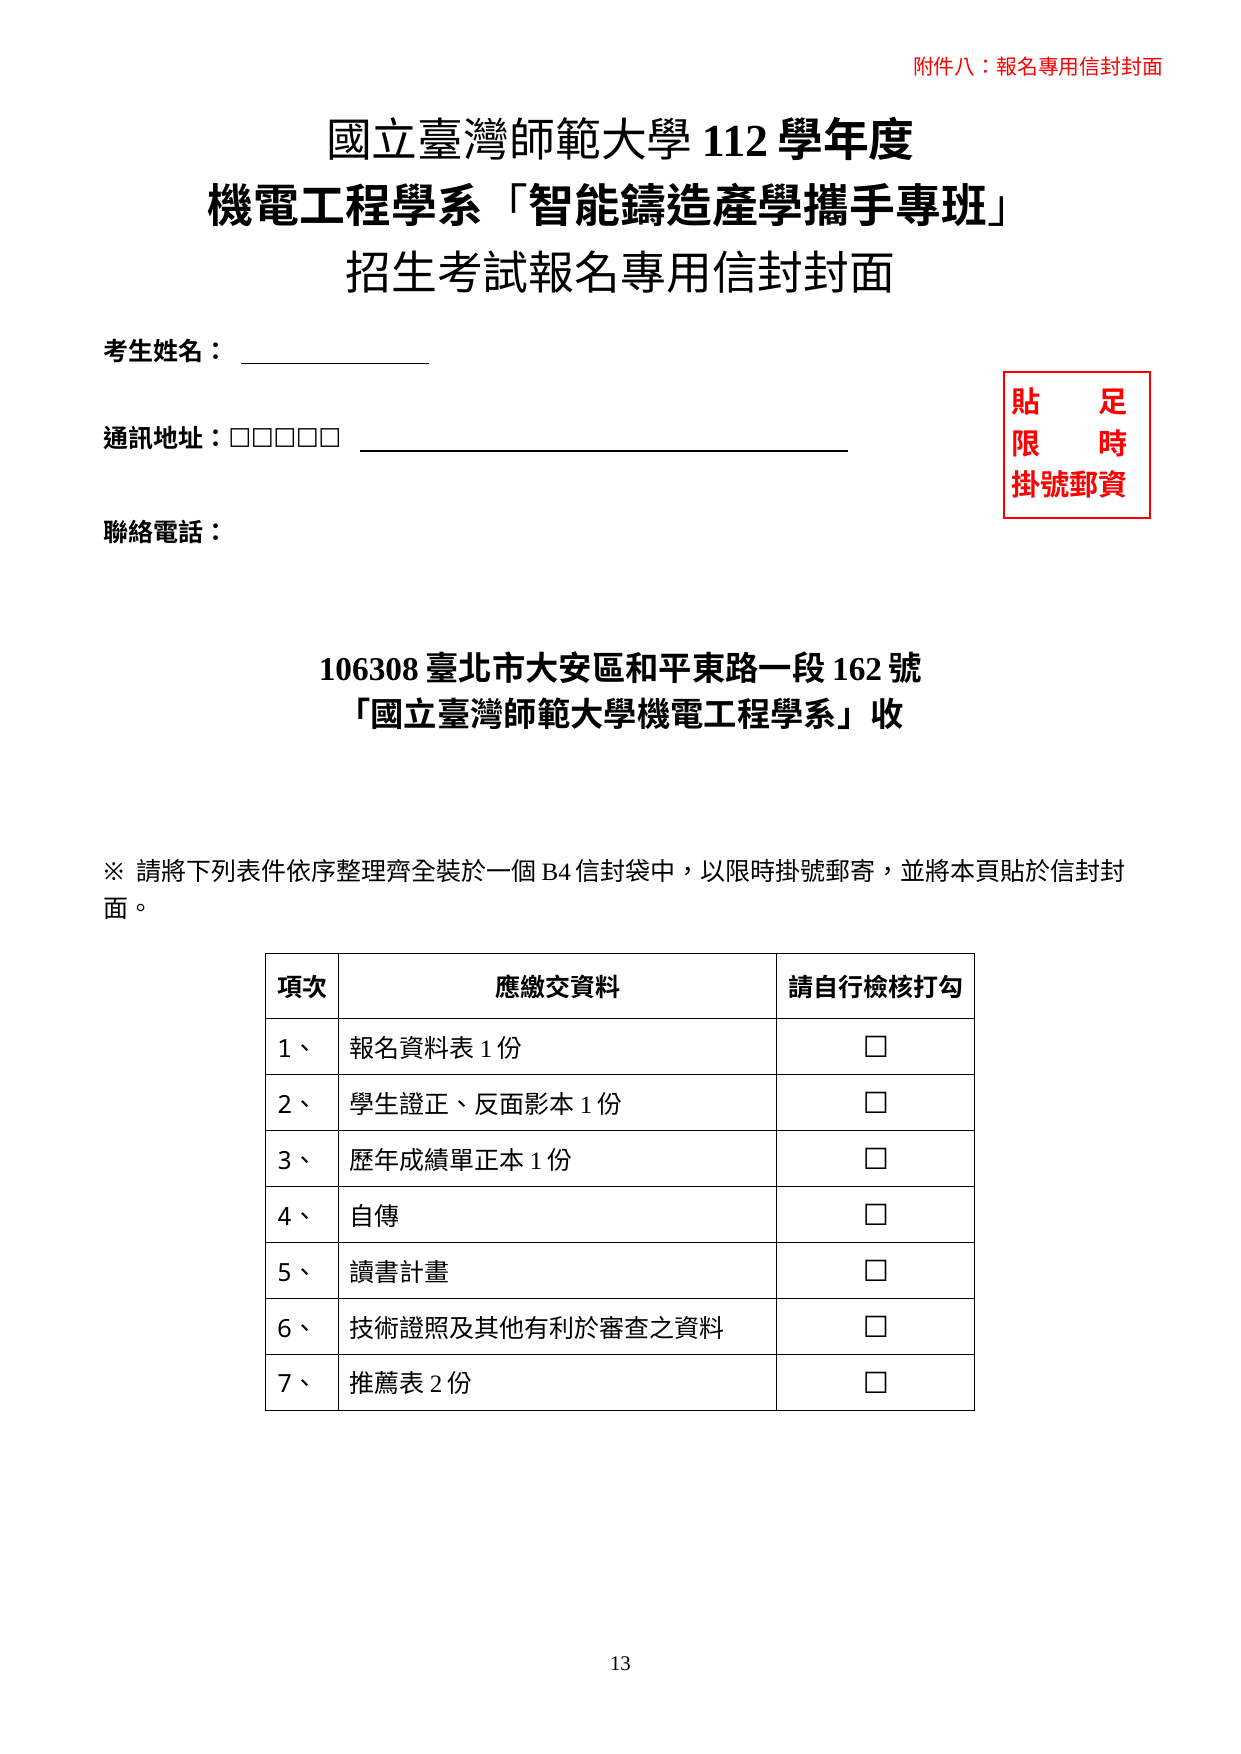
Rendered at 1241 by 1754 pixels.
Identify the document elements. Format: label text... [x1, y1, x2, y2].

table_cell ☐ [777, 1075, 974, 1130]
text 國立臺灣師範大學112學年度 [103, 103, 1137, 170]
table_header 請自行檢核打勾 [777, 954, 974, 1018]
table_cell [266, 1355, 338, 1409]
table_cell [266, 1243, 338, 1298]
table_cell [266, 1019, 338, 1074]
text 限 時 [1011, 421, 1143, 462]
text 聯絡電話： [103, 513, 1137, 549]
table_header 應繳交資料 [339, 954, 776, 1018]
table_cell ☐ [777, 1187, 974, 1242]
table_cell [266, 1131, 338, 1186]
table_cell [266, 1075, 338, 1130]
table_cell 學生證正、反面影本1份 [339, 1075, 776, 1130]
table_cell 報名資料表1份 [339, 1019, 776, 1074]
table_cell 讀書計畫 [339, 1243, 776, 1298]
table_cell 歷年成績單正本1份 [339, 1131, 776, 1186]
table_cell ☐ [777, 1355, 974, 1409]
table_cell [266, 1299, 338, 1354]
text 機電工程學系「智能鑄造產學攜手專班」 [103, 170, 1137, 236]
text 招生考試報名專用信封封面 [103, 236, 1137, 302]
text 「國立臺灣師範大學機電工程學系」收 [103, 689, 1137, 735]
table_cell ☐ [777, 1019, 974, 1074]
text 貼 足 [1011, 379, 1143, 421]
table_cell ☐ [777, 1131, 974, 1186]
table_cell ☐ [777, 1243, 974, 1298]
table_cell 技術證照及其他有利於審查之資料 [339, 1299, 776, 1354]
text 通訊地址：☐☐☐☐☐ [103, 404, 1003, 458]
text 106308臺北市大安區和平東路一段162號 [103, 643, 1137, 689]
text 考生姓名： [103, 332, 1137, 368]
table_header 項次 [266, 954, 338, 1018]
text 掛號郵資 [1011, 462, 1143, 504]
table_cell 推薦表2份 [339, 1355, 776, 1409]
table_cell ☐ [777, 1299, 974, 1354]
table_cell [266, 1187, 338, 1242]
table_cell 自傳 [339, 1187, 776, 1242]
text ※ 請將下列表件依序整理齊全裝於一個B4信封袋中，以限時掛號郵寄，並將本頁貼於信封封面。 [103, 852, 1137, 924]
